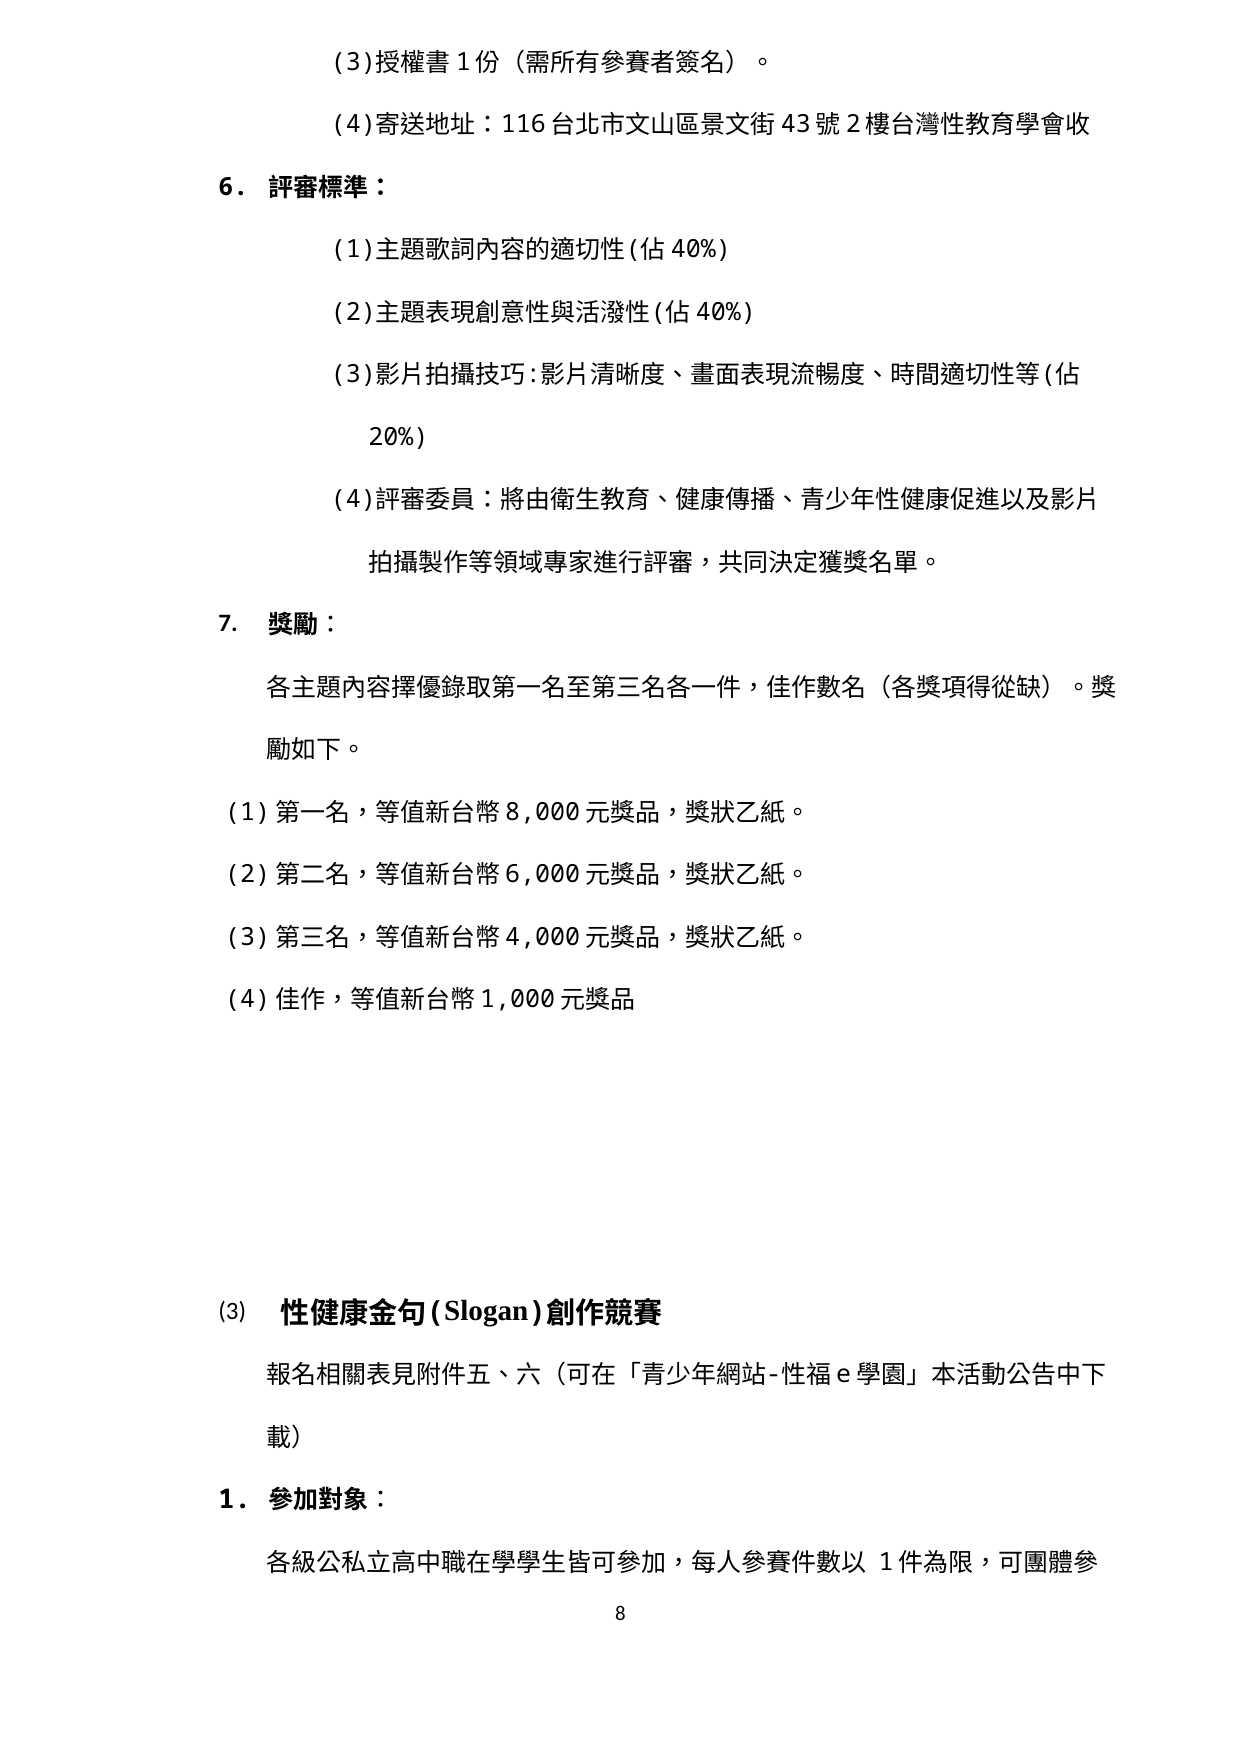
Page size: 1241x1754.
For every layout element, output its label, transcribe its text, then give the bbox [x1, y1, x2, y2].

list 主題表現創意性與活潑性(佔40%) [331, 269, 1122, 331]
list 評審標準： [218, 144, 1122, 206]
list 第一名，等值新台幣8,000元獎品，獎狀乙紙。 [225, 769, 1122, 831]
list 第三名，等值新台幣4,000元獎品，獎狀乙紙。 [225, 894, 1122, 956]
list 獎勵： [218, 581, 1122, 644]
list 授權書1份（需所有參賽者簽名）。 [331, 19, 1122, 81]
list 寄送地址：116台北市文山區景文街43號2樓台灣性教育學會收 [331, 81, 1122, 144]
text 報名相關表見附件五、六（可在「青少年網站-性福e學園」本活動公告中下載） [266, 1331, 1122, 1456]
list 評審委員：將由衛生教育、健康傳播、青少年性健康促進以及影片拍攝製作等領域專家進行評審，共同決定獲獎名單。 [331, 456, 1122, 581]
list 影片拍攝技巧:影片清晰度、畫面表現流暢度、時間適切性等(佔20%) [331, 331, 1122, 456]
text 各主題內容擇優錄取第一名至第三名各一件，佳作數名（各獎項得從缺）。獎勵如下。 [266, 644, 1122, 769]
list 性健康金句(Slogan)創作競賽 [218, 1269, 1122, 1331]
list 第二名，等值新台幣6,000元獎品，獎狀乙紙。 [225, 831, 1122, 894]
text 各級公私立高中職在學學生皆可參加，每人參賽件數以 1件為限，可團體參 [266, 1519, 1122, 1581]
list 佳作，等值新台幣1,000元獎品 [225, 956, 1122, 1019]
list 參加對象： [218, 1456, 1122, 1519]
list 主題歌詞內容的適切性(佔40%) [331, 206, 1122, 269]
